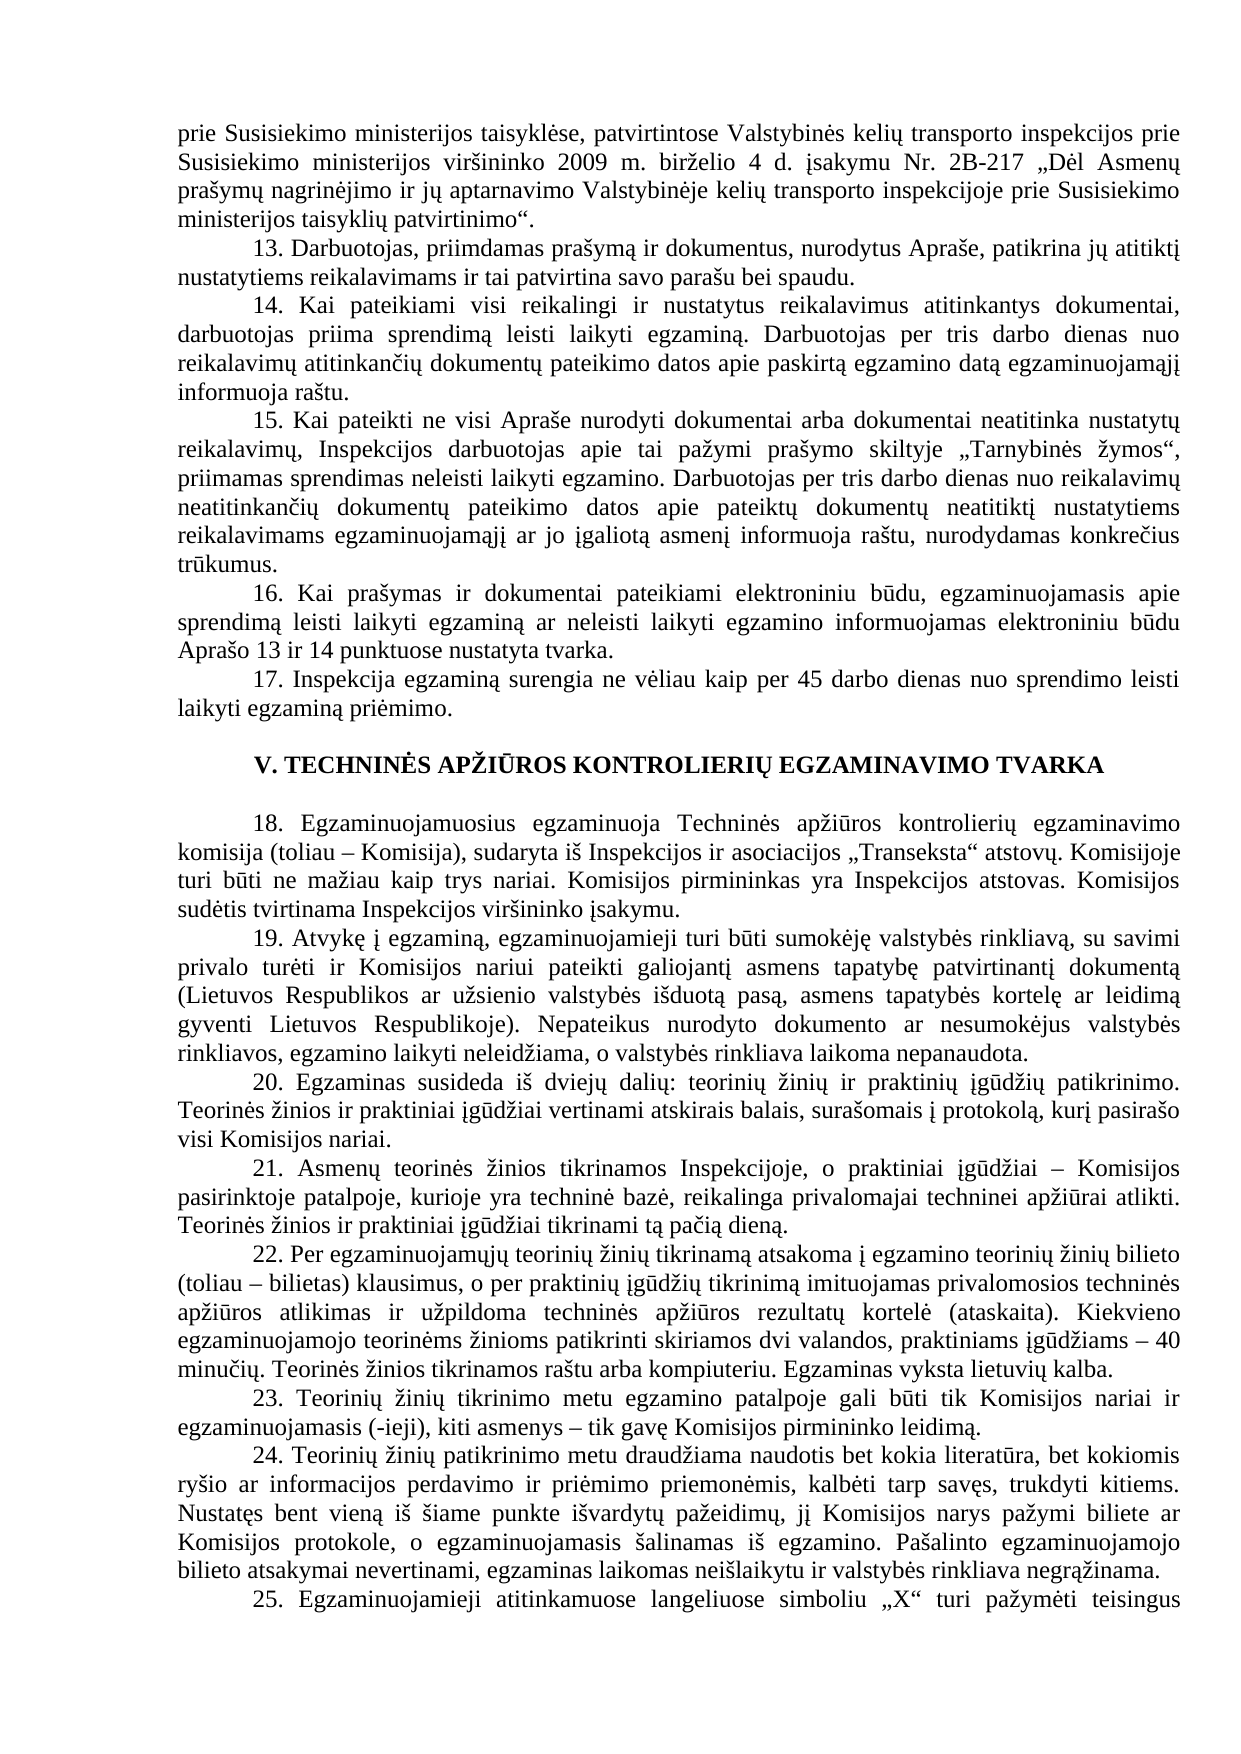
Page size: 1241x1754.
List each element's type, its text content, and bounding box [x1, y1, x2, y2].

text prie Susisiekimo ministerijos taisyklėse, patvirtintose Valstybinės kelių transporto inspekcijos prie Susisiekimo ministerijos viršininko 2009 m. birželio 4 d. įsakymu Nr. 2B-217 „Dėl Asmenų prašymų nagrinėjimo ir jų aptarnavimo Valstybinėje kelių transporto inspekcijoje prie Susisiekimo ministerijos taisyklių patvirtinimo“. [177, 118, 1181, 233]
text 22. Per egzaminuojamųjų teorinių žinių tikrinamą atsakoma į egzamino teorinių žinių bilieto (toliau – bilietas) klausimus, o per praktinių įgūdžių tikrinimą imituojamas privalomosios techninės apžiūros atlikimas ir užpildoma techninės apžiūros rezultatų kortelė (ataskaita). Kiekvieno egzaminuojamojo teorinėms žinioms patikrinti skiriamos dvi valandos, praktiniams įgūdžiams – 40 minučių. Teorinės žinios tikrinamos raštu arba kompiuteriu. Egzaminas vyksta lietuvių kalba. [177, 1239, 1181, 1383]
text 25. Egzaminuojamieji atitinkamuose langeliuose simboliu „X“ turi pažymėti teisingus [177, 1584, 1181, 1613]
text 23. Teorinių žinių tikrinimo metu egzamino patalpoje gali būti tik Komisijos nariai ir egzaminuojamasis (-ieji), kiti asmenys – tik gavę Komisijos pirmininko leidimą. [177, 1383, 1181, 1441]
text 15. Kai pateikti ne visi Apraše nurodyti dokumentai arba dokumentai neatitinka nustatytų reikalavimų, Inspekcijos darbuotojas apie tai pažymi prašymo skiltyje „Tarnybinės žymos“, priimamas sprendimas neleisti laikyti egzamino. Darbuotojas per tris darbo dienas nuo reikalavimų neatitinkančių dokumentų pateikimo datos apie pateiktų dokumentų neatitiktį nustatytiems reikalavimams egzaminuojamąjį ar jo įgaliotą asmenį informuoja raštu, nurodydamas konkrečius trūkumus. [177, 406, 1181, 578]
text 21. Asmenų teorinės žinios tikrinamos Inspekcijoje, o praktiniai įgūdžiai – Komisijos pasirinktoje patalpoje, kurioje yra techninė bazė, reikalinga privalomajai techninei apžiūrai atlikti. Teorinės žinios ir praktiniai įgūdžiai tikrinami tą pačią dieną. [177, 1153, 1181, 1239]
text 17. Inspekcija egzaminą surengia ne vėliau kaip per 45 darbo dienas nuo sprendimo leisti laikyti egzaminą priėmimo. [177, 664, 1181, 722]
text 16. Kai prašymas ir dokumentai pateikiami elektroniniu būdu, egzaminuojamasis apie sprendimą leisti laikyti egzaminą ar neleisti laikyti egzamino informuojamas elektroniniu būdu Aprašo 13 ir 14 punktuose nustatyta tvarka. [177, 578, 1181, 664]
text 14. Kai pateikiami visi reikalingi ir nustatytus reikalavimus atitinkantys dokumentai, darbuotojas priima sprendimą leisti laikyti egzaminą. Darbuotojas per tris darbo dienas nuo reikalavimų atitinkančių dokumentų pateikimo datos apie paskirtą egzamino datą egzaminuojamąjį informuoja raštu. [177, 291, 1181, 406]
text 24. Teorinių žinių patikrinimo metu draudžiama naudotis bet kokia literatūra, bet kokiomis ryšio ar informacijos perdavimo ir priėmimo priemonėmis, kalbėti tarp savęs, trukdyti kitiems. Nustatęs bent vieną iš šiame punkte išvardytų pažeidimų, jį Komisijos narys pažymi biliete ar Komisijos protokole, o egzaminuojamasis šalinamas iš egzamino. Pašalinto egzaminuojamojo bilieto atsakymai nevertinami, egzaminas laikomas neišlaikytu ir valstybės rinkliava negrąžinama. [177, 1441, 1181, 1584]
text 13. Darbuotojas, priimdamas prašymą ir dokumentus, nurodytus Apraše, patikrina jų atitiktį nustatytiems reikalavimams ir tai patvirtina savo parašu bei spaudu. [177, 233, 1181, 291]
text V. TECHNINĖS APŽIŪROS KONTROLIERIŲ EGZAMINAVIMO TVARKA [177, 751, 1181, 779]
text 20. Egzaminas susideda iš dviejų dalių: teorinių žinių ir praktinių įgūdžių patikrinimo. Teorinės žinios ir praktiniai įgūdžiai vertinami atskirais balais, surašomais į protokolą, kurį pasirašo visi Komisijos nariai. [177, 1067, 1181, 1153]
text 19. Atvykę į egzaminą, egzaminuojamieji turi būti sumokėję valstybės rinkliavą, su savimi privalo turėti ir Komisijos nariui pateikti galiojantį asmens tapatybę patvirtinantį dokumentą (Lietuvos Respublikos ar užsienio valstybės išduotą pasą, asmens tapatybės kortelę ar leidimą gyventi Lietuvos Respublikoje). Nepateikus nurodyto dokumento ar nesumokėjus valstybės rinkliavos, egzamino laikyti neleidžiama, o valstybės rinkliava laikoma nepanaudota. [177, 923, 1181, 1067]
text 18. Egzaminuojamuosius egzaminuoja Techninės apžiūros kontrolierių egzaminavimo komisija (toliau – Komisija), sudaryta iš Inspekcijos ir asociacijos „Transeksta“ atstovų. Komisijoje turi būti ne mažiau kaip trys nariai. Komisijos pirmininkas yra Inspekcijos atstovas. Komisijos sudėtis tvirtinama Inspekcijos viršininko įsakymu. [177, 808, 1181, 923]
